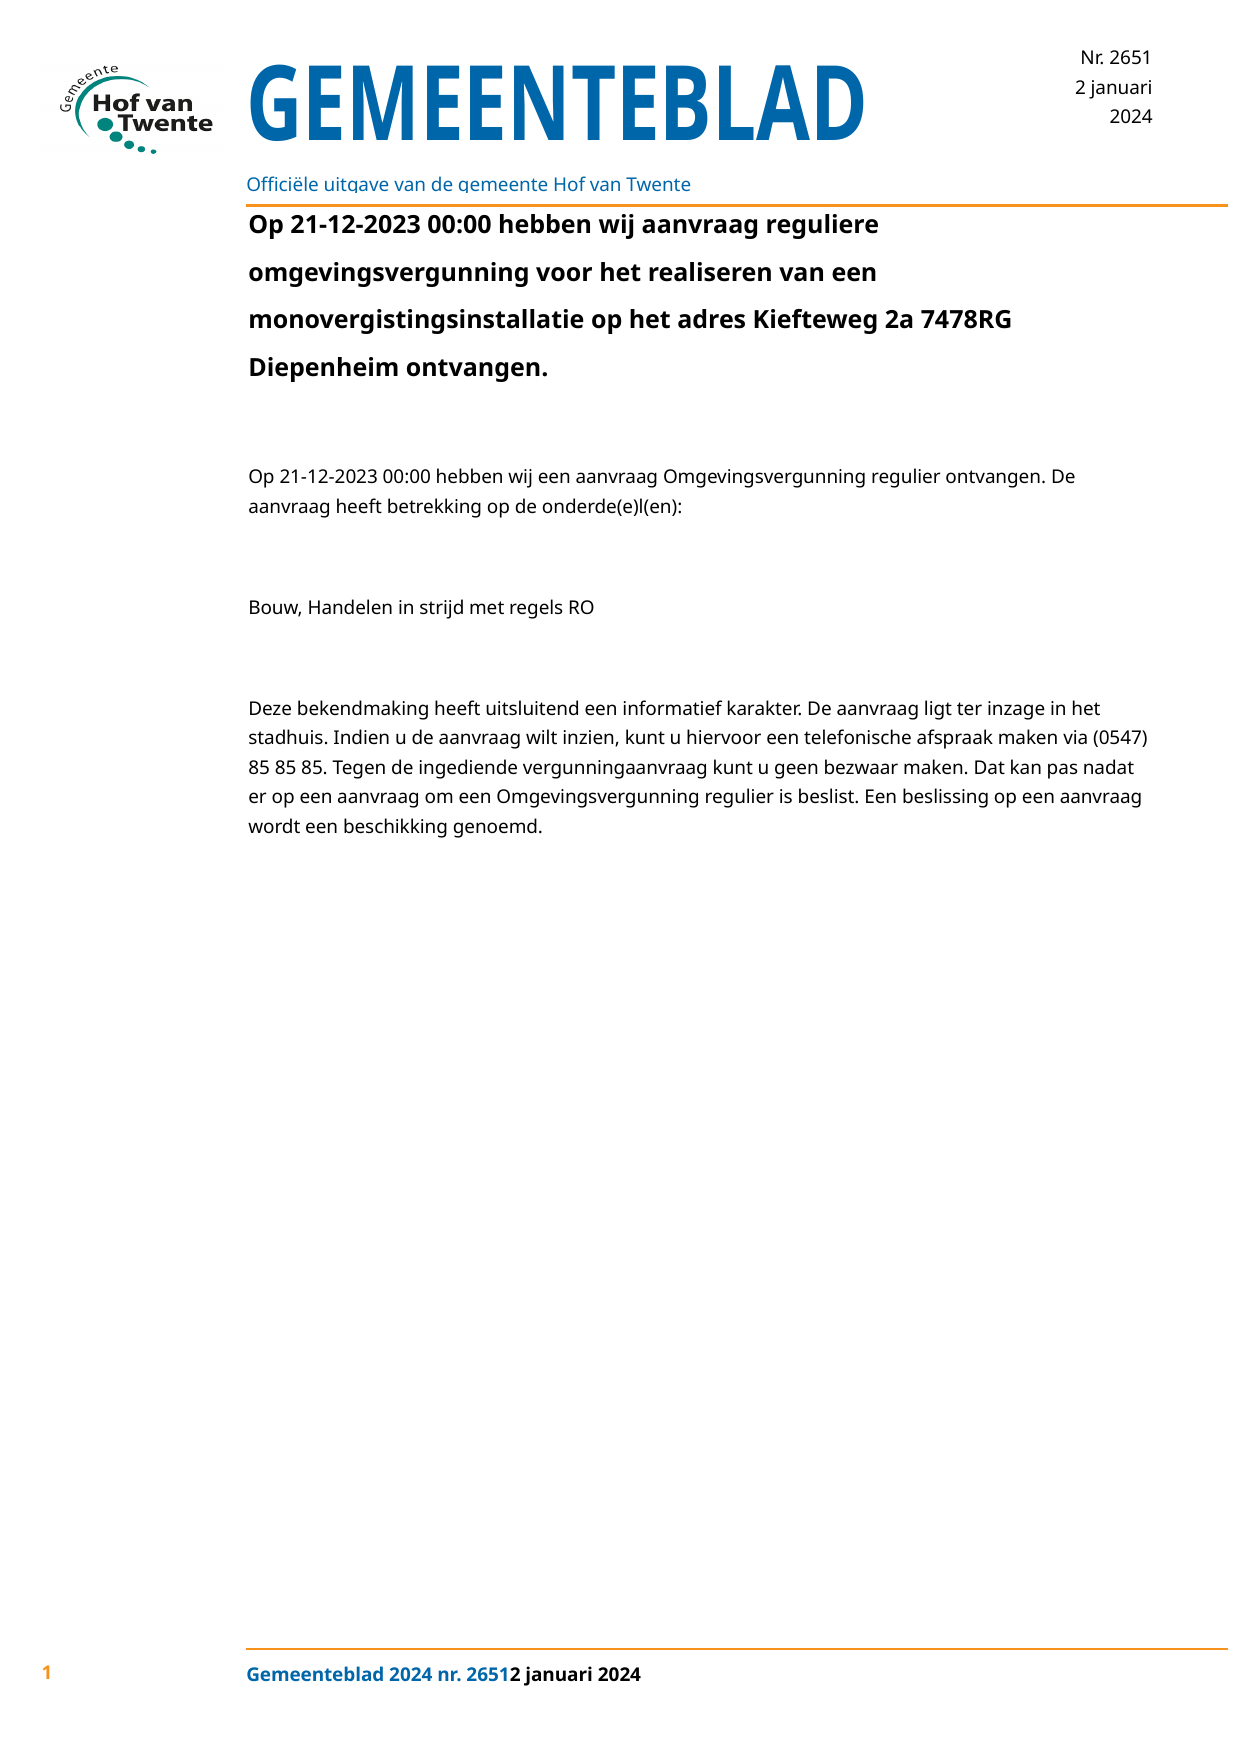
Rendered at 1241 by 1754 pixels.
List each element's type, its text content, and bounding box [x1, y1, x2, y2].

text Op 21-12-2023 00:00 hebben wij aanvraag reguliere omgevingsvergunning voor het realiseren van een monovergistingsinstallatie op het adres Kiefteweg 2a 7478RG Diepenheim ontvangen. [248, 207, 1152, 384]
picture [41, 47, 231, 172]
text Bouw, Handelen in strijd met regels RO [248, 594, 1152, 620]
text Deze bekendmaking heeft uitsluitend een informatief karakter. De aanvraag ligt ter inzage in het stadhuis. Indien u de aanvraag wilt inzien, kunt u hiervoor een telefonische afspraak maken via (0547) 85 85 85. Tegen de ingediende vergunningaanvraag kunt u geen bezwaar maken. Dat kan pas nadat er op een aanvraag om een Omgevingsvergunning regulier is beslist. Een beslissing op een aanvraag wordt een beschikking genoemd. [248, 695, 1152, 839]
text Op 21-12-2023 00:00 hebben wij een aanvraag Omgevingsvergunning regulier ontvangen. De aanvraag heeft betrekking op de onderde(e)l(en): [248, 463, 1152, 519]
